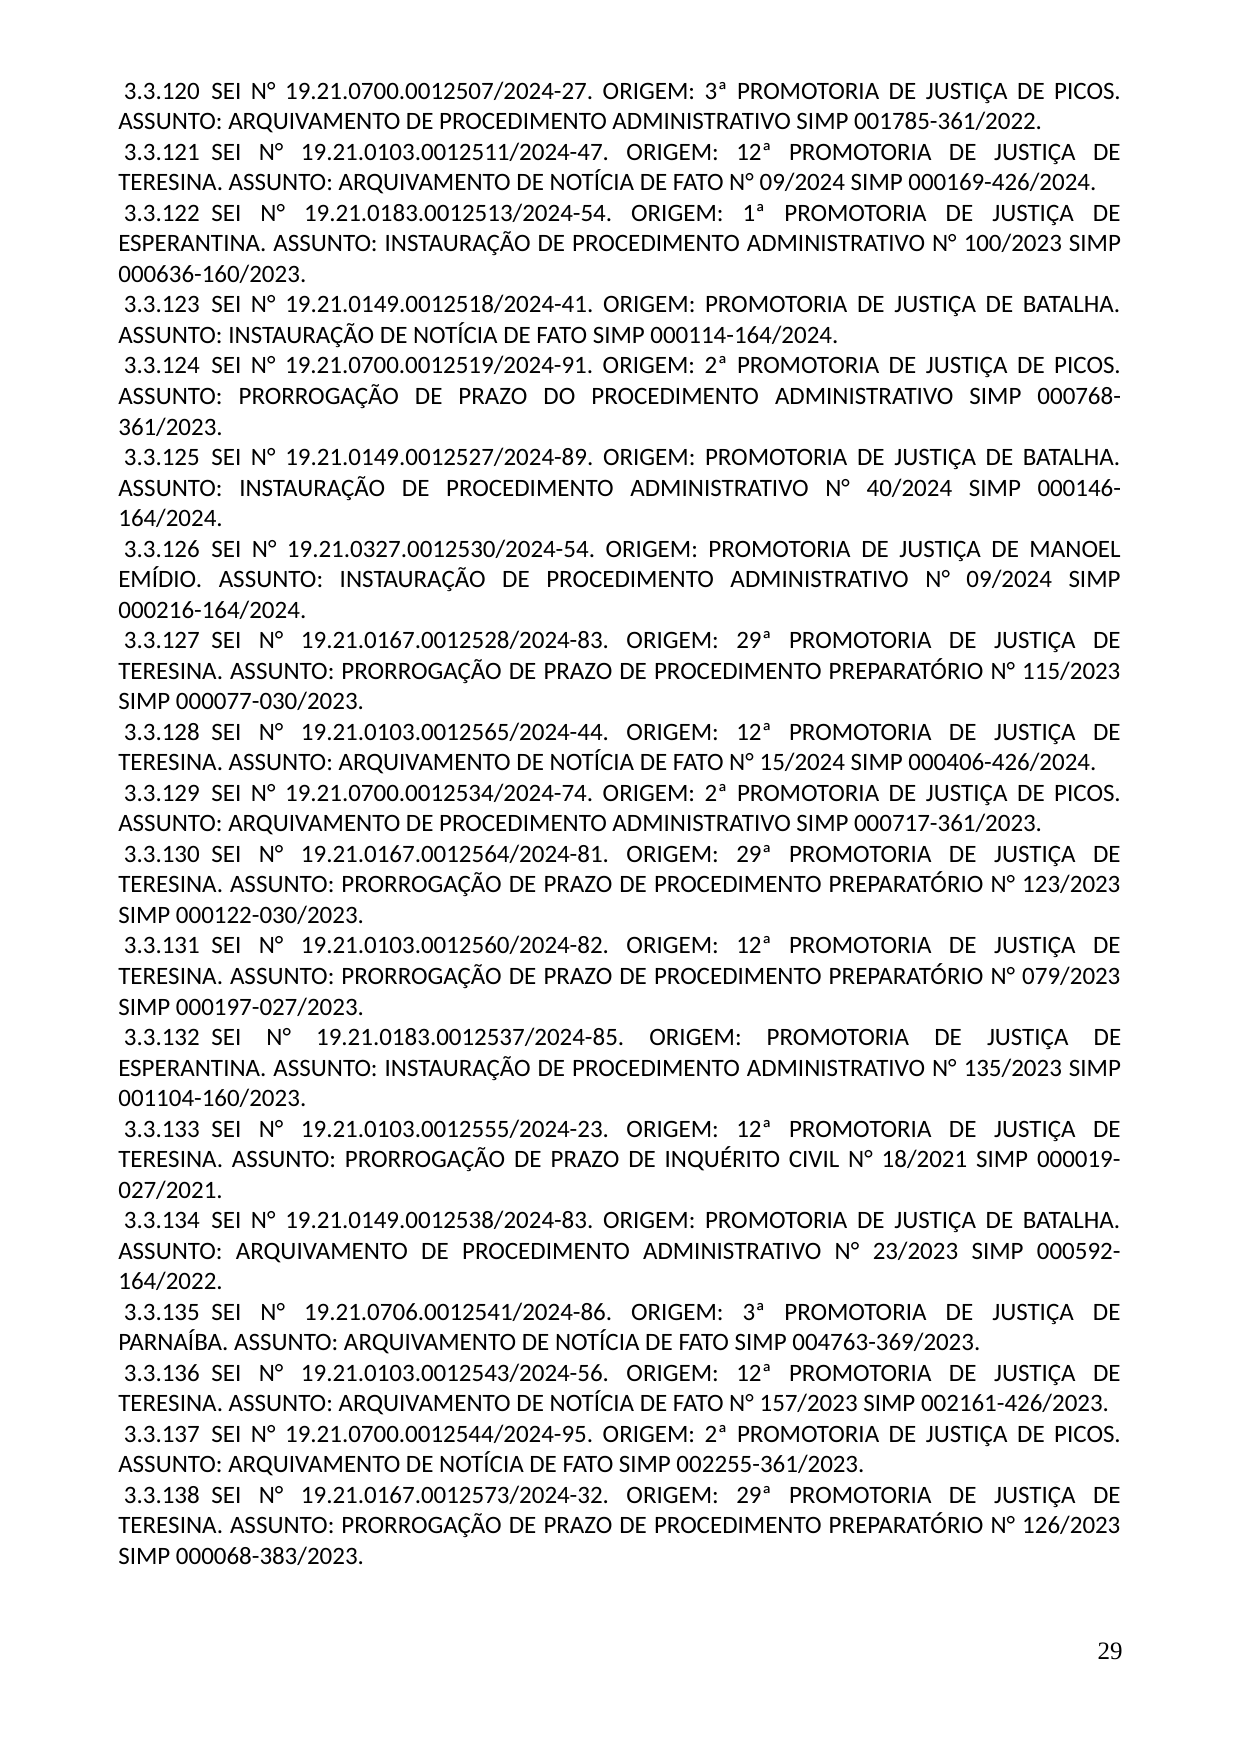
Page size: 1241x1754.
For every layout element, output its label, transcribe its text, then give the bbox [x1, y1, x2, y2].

list SEI N° 19.21.0103.0012555/2024-23. ORIGEM: 12ª PROMOTORIA DE JUSTIÇA DE TERESINA. ASSUNTO: PRORROGAÇÃO DE PRAZO DE INQUÉRITO CIVIL N° 18/2021 SIMP 000019-027/2021. [118, 1113, 1122, 1204]
list SEI N° 19.21.0706.0012541/2024-86. ORIGEM: 3ª PROMOTORIA DE JUSTIÇA DE PARNAÍBA. ASSUNTO: ARQUIVAMENTO DE NOTÍCIA DE FATO SIMP 004763-369/2023. [118, 1296, 1122, 1357]
list SEI N° 19.21.0167.0012528/2024-83. ORIGEM: 29ª PROMOTORIA DE JUSTIÇA DE TERESINA. ASSUNTO: PRORROGAÇÃO DE PRAZO DE PROCEDIMENTO PREPARATÓRIO N° 115/2023 SIMP 000077-030/2023. [118, 624, 1122, 716]
list SEI N° 19.21.0103.0012543/2024-56. ORIGEM: 12ª PROMOTORIA DE JUSTIÇA DE TERESINA. ASSUNTO: ARQUIVAMENTO DE NOTÍCIA DE FATO N° 157/2023 SIMP 002161-426/2023. [118, 1357, 1122, 1418]
list SEI N° 19.21.0167.0012573/2024-32. ORIGEM: 29ª PROMOTORIA DE JUSTIÇA DE TERESINA. ASSUNTO: PRORROGAÇÃO DE PRAZO DE PROCEDIMENTO PREPARATÓRIO N° 126/2023 SIMP 000068-383/2023. [118, 1479, 1122, 1571]
list SEI N° 19.21.0149.0012518/2024-41. ORIGEM: PROMOTORIA DE JUSTIÇA DE BATALHA. ASSUNTO: INSTAURAÇÃO DE NOTÍCIA DE FATO SIMP 000114-164/2024. [118, 289, 1122, 350]
list SEI N° 19.21.0149.0012538/2024-83. ORIGEM: PROMOTORIA DE JUSTIÇA DE BATALHA. ASSUNTO: ARQUIVAMENTO DE PROCEDIMENTO ADMINISTRATIVO N° 23/2023 SIMP 000592-164/2022. [118, 1204, 1122, 1296]
list SEI N° 19.21.0103.0012511/2024-47. ORIGEM: 12ª PROMOTORIA DE JUSTIÇA DE TERESINA. ASSUNTO: ARQUIVAMENTO DE NOTÍCIA DE FATO N° 09/2024 SIMP 000169-426/2024. [118, 136, 1122, 197]
list SEI N° 19.21.0327.0012530/2024-54. ORIGEM: PROMOTORIA DE JUSTIÇA DE MANOEL EMÍDIO. ASSUNTO: INSTAURAÇÃO DE PROCEDIMENTO ADMINISTRATIVO N° 09/2024 SIMP 000216-164/2024. [118, 533, 1122, 624]
list SEI N° 19.21.0183.0012513/2024-54. ORIGEM: 1ª PROMOTORIA DE JUSTIÇA DE ESPERANTINA. ASSUNTO: INSTAURAÇÃO DE PROCEDIMENTO ADMINISTRATIVO N° 100/2023 SIMP 000636-160/2023. [118, 197, 1122, 289]
list SEI N° 19.21.0103.0012560/2024-82. ORIGEM: 12ª PROMOTORIA DE JUSTIÇA DE TERESINA. ASSUNTO: PRORROGAÇÃO DE PRAZO DE PROCEDIMENTO PREPARATÓRIO N° 079/2023 SIMP 000197-027/2023. [118, 929, 1122, 1021]
list SEI N° 19.21.0167.0012564/2024-81. ORIGEM: 29ª PROMOTORIA DE JUSTIÇA DE TERESINA. ASSUNTO: PRORROGAÇÃO DE PRAZO DE PROCEDIMENTO PREPARATÓRIO N° 123/2023 SIMP 000122-030/2023. [118, 838, 1122, 929]
list SEI N° 19.21.0103.0012565/2024-44. ORIGEM: 12ª PROMOTORIA DE JUSTIÇA DE TERESINA. ASSUNTO: ARQUIVAMENTO DE NOTÍCIA DE FATO N° 15/2024 SIMP 000406-426/2024. [118, 716, 1122, 777]
list SEI N° 19.21.0700.0012544/2024-95. ORIGEM: 2ª PROMOTORIA DE JUSTIÇA DE PICOS. ASSUNTO: ARQUIVAMENTO DE NOTÍCIA DE FATO SIMP 002255-361/2023. [118, 1418, 1122, 1479]
list SEI N° 19.21.0183.0012537/2024-85. ORIGEM: PROMOTORIA DE JUSTIÇA DE ESPERANTINA. ASSUNTO: INSTAURAÇÃO DE PROCEDIMENTO ADMINISTRATIVO N° 135/2023 SIMP 001104-160/2023. [118, 1021, 1122, 1113]
list SEI N° 19.21.0700.0012534/2024-74. ORIGEM: 2ª PROMOTORIA DE JUSTIÇA DE PICOS. ASSUNTO: ARQUIVAMENTO DE PROCEDIMENTO ADMINISTRATIVO SIMP 000717-361/2023. [118, 777, 1122, 838]
list SEI N° 19.21.0700.0012519/2024-91. ORIGEM: 2ª PROMOTORIA DE JUSTIÇA DE PICOS. ASSUNTO: PRORROGAÇÃO DE PRAZO DO PROCEDIMENTO ADMINISTRATIVO SIMP 000768-361/2023. [118, 350, 1122, 441]
list SEI N° 19.21.0149.0012527/2024-89. ORIGEM: PROMOTORIA DE JUSTIÇA DE BATALHA. ASSUNTO: INSTAURAÇÃO DE PROCEDIMENTO ADMINISTRATIVO N° 40/2024 SIMP 000146-164/2024. [118, 441, 1122, 533]
list SEI N° 19.21.0700.0012507/2024-27. ORIGEM: 3ª PROMOTORIA DE JUSTIÇA DE PICOS. ASSUNTO: ARQUIVAMENTO DE PROCEDIMENTO ADMINISTRATIVO SIMP 001785-361/2022. [118, 75, 1122, 136]
